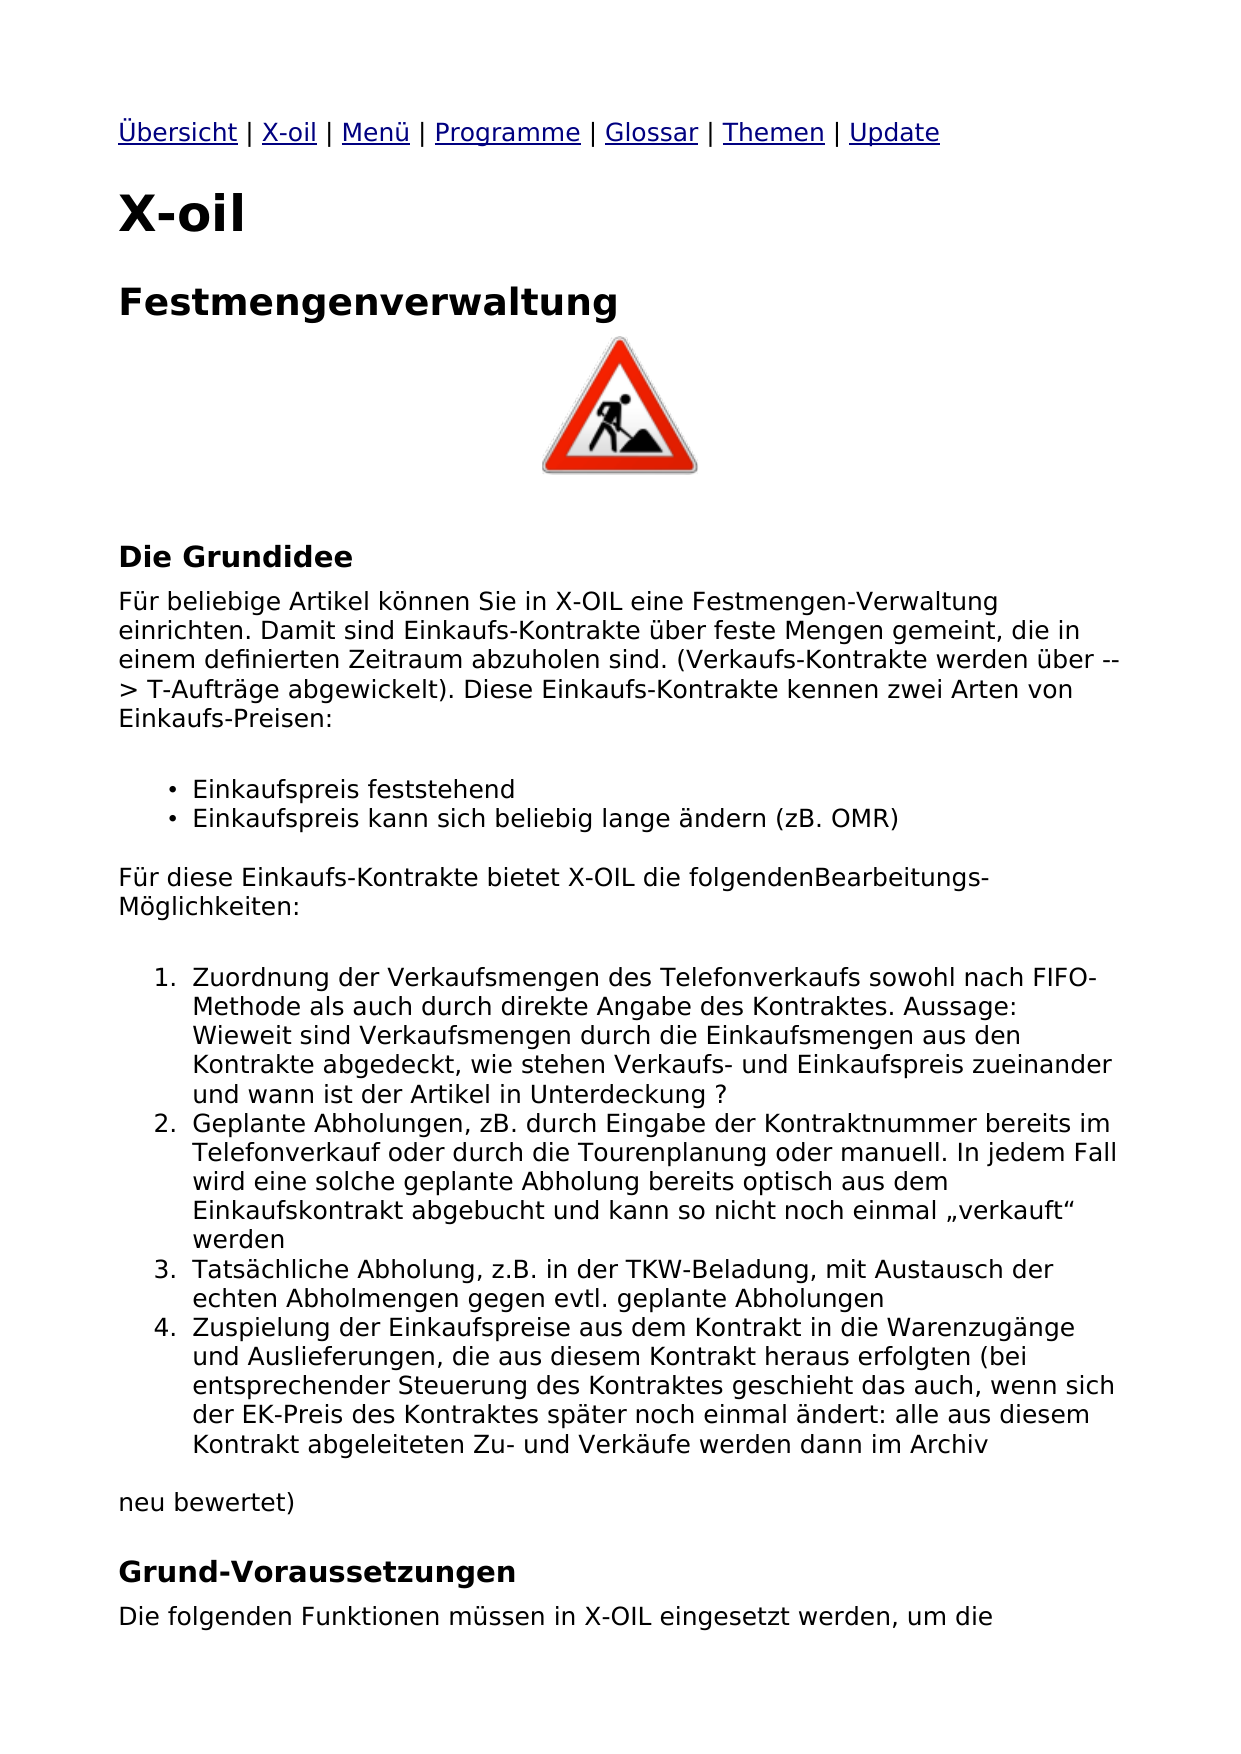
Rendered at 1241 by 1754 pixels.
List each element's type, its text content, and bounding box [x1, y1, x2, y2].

list Zuordnung der Verkaufsmengen des Telefonverkaufs sowohl nach FIFO-Methode als auch durch direkte Angabe des Kontraktes. Aussage: Wieweit sind Verkaufsmengen durch die Einkaufsmengen aus den Kontrakte abgedeckt, wie stehen Verkaufs- und Einkaufspreis zueinander und wann ist der Artikel in Unterdeckung ? [177, 963, 1122, 1109]
subtitle Grund-Voraussetzungen [118, 1555, 1122, 1589]
list Tatsächliche Abholung, z.B. in der TKW-Beladung, mit Austausch der echten Abholmengen gegen evtl. geplante Abholungen [177, 1255, 1122, 1313]
subtitle X-oil [118, 185, 1122, 243]
list Einkaufspreis kann sich beliebig lange ändern (zB. OMR) [177, 804, 1122, 833]
picture [542, 336, 699, 475]
text Übersicht | X-oil | Menü | Programme | Glossar | Themen | Update [118, 118, 1122, 147]
text Für diese Einkaufs-Kontrakte bietet X-OIL die folgendenBearbeitungs-Möglichkeiten: [118, 863, 1122, 921]
list Einkaufspreis feststehend [177, 775, 1122, 804]
text neu bewertet) [118, 1488, 1122, 1518]
list Zuspielung der Einkaufspreise aus dem Kontrakt in die Warenzugänge und Auslieferungen, die aus diesem Kontrakt heraus erfolgten (bei entsprechender Steuerung des Kontraktes geschieht das auch, wenn sich der EK-Preis des Kontraktes später noch einmal ändert: alle aus diesem Kontrakt abgeleiteten Zu- und Verkäufe werden dann im Archiv [177, 1313, 1122, 1459]
text Die folgenden Funktionen müssen in X-OIL eingesetzt werden, um die [118, 1602, 1122, 1631]
subtitle Festmengenverwaltung [118, 281, 1122, 324]
text Für beliebige Artikel können Sie in X-OIL eine Festmengen-Verwaltung einrichten. Damit sind Einkaufs-Kontrakte über feste Mengen gemeint, die in einem definierten Zeitraum abzuholen sind. (Verkaufs-Kontrakte werden über --> T-Aufträge abgewickelt). Diese Einkaufs-Kontrakte kennen zwei Arten von Einkaufs-Preisen: [118, 587, 1122, 733]
list Geplante Abholungen, zB. durch Eingabe der Kontraktnummer bereits im Telefonverkauf oder durch die Tourenplanung oder manuell. In jedem Fall wird eine solche geplante Abholung bereits optisch aus dem Einkaufskontrakt abgebucht und kann so nicht noch einmal „verkauft“ werden [177, 1109, 1122, 1255]
subtitle Die Grundidee [118, 541, 1122, 575]
